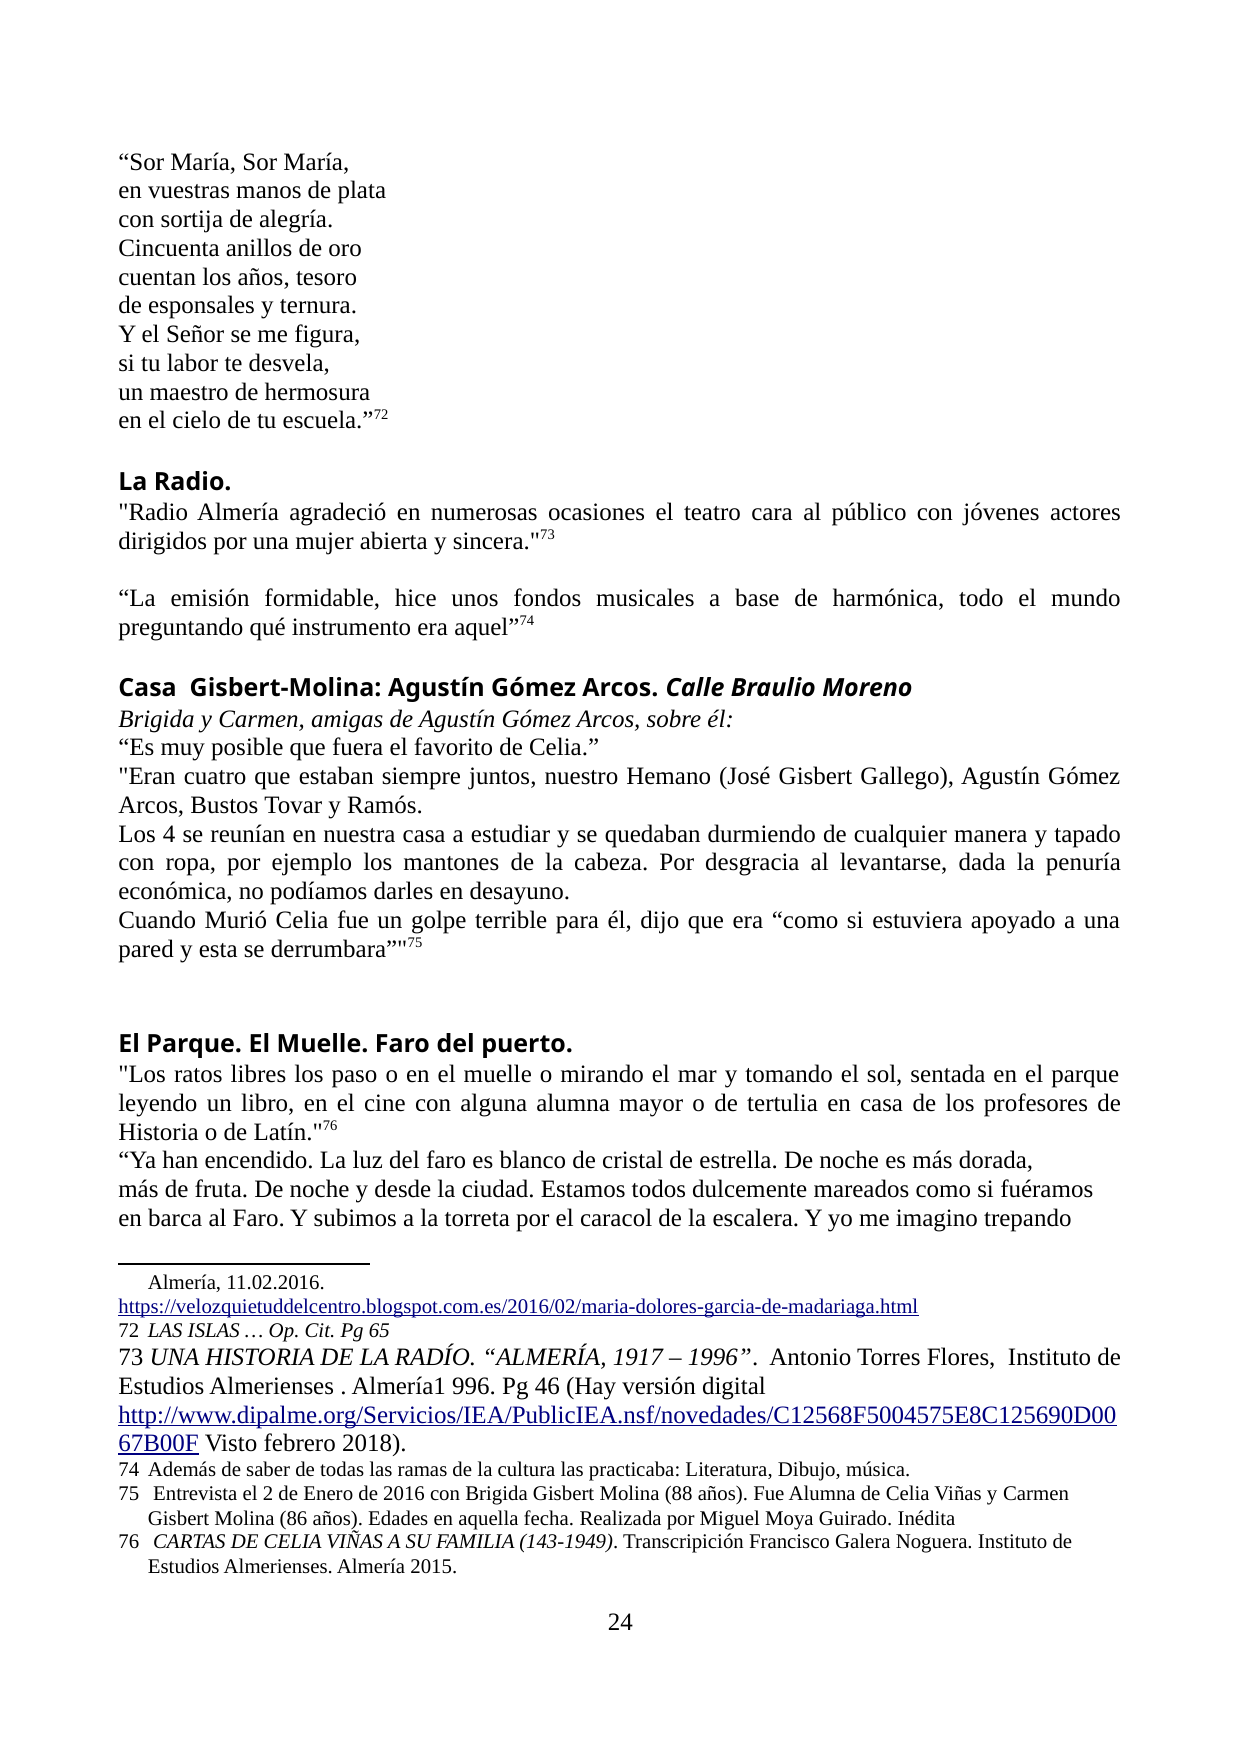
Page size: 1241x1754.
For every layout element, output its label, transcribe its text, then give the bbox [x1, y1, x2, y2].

text “Es muy posible que fuera el favorito de Celia.” [118, 732, 1122, 761]
text Almería, 11.02.2016. [118, 1270, 1122, 1294]
text La Radio. [118, 463, 1122, 497]
text Brigida y Carmen, amigas de Agustín Gómez Arcos, sobre él: [118, 704, 1122, 732]
text en barca al Faro. Y subimos a la torreta por el caracol de la escalera. Y yo me imagino trepando [118, 1203, 1122, 1232]
text “Ya han encendido. La luz del faro es blanco de cristal de estrella. De noche es más dorada, [118, 1146, 1122, 1174]
text Casa Gisbert-Molina: Agustín Gómez Arcos. Calle Braulio Moreno [118, 670, 1122, 704]
text Cuando Murió Celia fue un golpe terrible para él, dijo que era “como si estuviera apoyado a una pared y esta se derrumbara”" [118, 905, 1122, 962]
text un maestro de hermosura [118, 377, 1122, 406]
text Entrevista el 2 de Enero de 2016 con Brigida Gisbert Molina (88 años). Fue Alumna de Celia Viñas y Carmen Gisbert Molina (86 años). Edades en aquella fecha. Realizada por Miguel Moya Guirado. Inédita [118, 1481, 1122, 1529]
text con sortija de alegría. [118, 204, 1122, 233]
text en vuestras manos de plata [118, 176, 1122, 204]
text "Radio Almería agradeció en numerosas ocasiones el teatro cara al público con jóvenes actores dirigidos por una mujer abierta y sincera." [118, 497, 1122, 555]
text https://velozquietuddelcentro.blogspot.com.es/2016/02/maria-dolores-garcia-de-madariaga.html [118, 1294, 1122, 1318]
text El Parque. El Muelle. Faro del puerto. [118, 1025, 1122, 1059]
text Y el Señor se me figura, [118, 319, 1122, 348]
text CARTAS DE CELIA VIÑAS A SU FAMILIA (143-1949). Transcripición Francisco Galera Noguera. Instituto de Estudios Almerienses. Almería 2015. [118, 1529, 1122, 1578]
text "Eran cuatro que estaban siempre juntos, nuestro Hemano (José Gisbert Gallego), Agustín Gómez Arcos, Bustos Tovar y Ramós. [118, 761, 1122, 819]
text de esponsales y ternura. [118, 291, 1122, 319]
text en el cielo de tu escuela.” [118, 406, 1122, 434]
text UNA HISTORIA DE LA RADÍO. “ALMERÍA, 1917 – 1996”. Antonio Torres Flores, Instituto de Estudios Almerienses . Almería1 996. Pg 46 (Hay versión digital http://www.dipalme.org/Servicios/IEA/PublicIEA.nsf/novedades/C12568F5004575E8C125690D0067B00F Visto febrero 2018). [118, 1342, 1122, 1457]
text “La emisión formidable, hice unos fondos musicales a base de harmónica, todo el mundo preguntando qué instrumento era aquel” [118, 583, 1122, 641]
text Cincuenta anillos de oro [118, 233, 1122, 262]
text “Sor María, Sor María, [118, 147, 1122, 176]
text Además de saber de todas las ramas de la cultura las practicaba: Literatura, Dibujo, música. [118, 1457, 1122, 1481]
text si tu labor te desvela, [118, 348, 1122, 377]
text cuentan los años, tesoro [118, 262, 1122, 291]
text LAS ISLAS … Op. Cit. Pg 65 [118, 1318, 1122, 1342]
text "Los ratos libres los paso o en el muelle o mirando el mar y tomando el sol, sentada en el parque leyendo un libro, en el cine con alguna alumna mayor o de tertulia en casa de los profesores de Historia o de Latín." [118, 1059, 1122, 1146]
text más de fruta. De noche y desde la ciudad. Estamos todos dulcemente mareados como si fuéramos [118, 1174, 1122, 1203]
text Los 4 se reunían en nuestra casa a estudiar y se quedaban durmiendo de cualquier manera y tapado con ropa, por ejemplo los mantones de la cabeza. Por desgracia al levantarse, dada la penuría económica, no podíamos darles en desayuno. [118, 819, 1122, 905]
